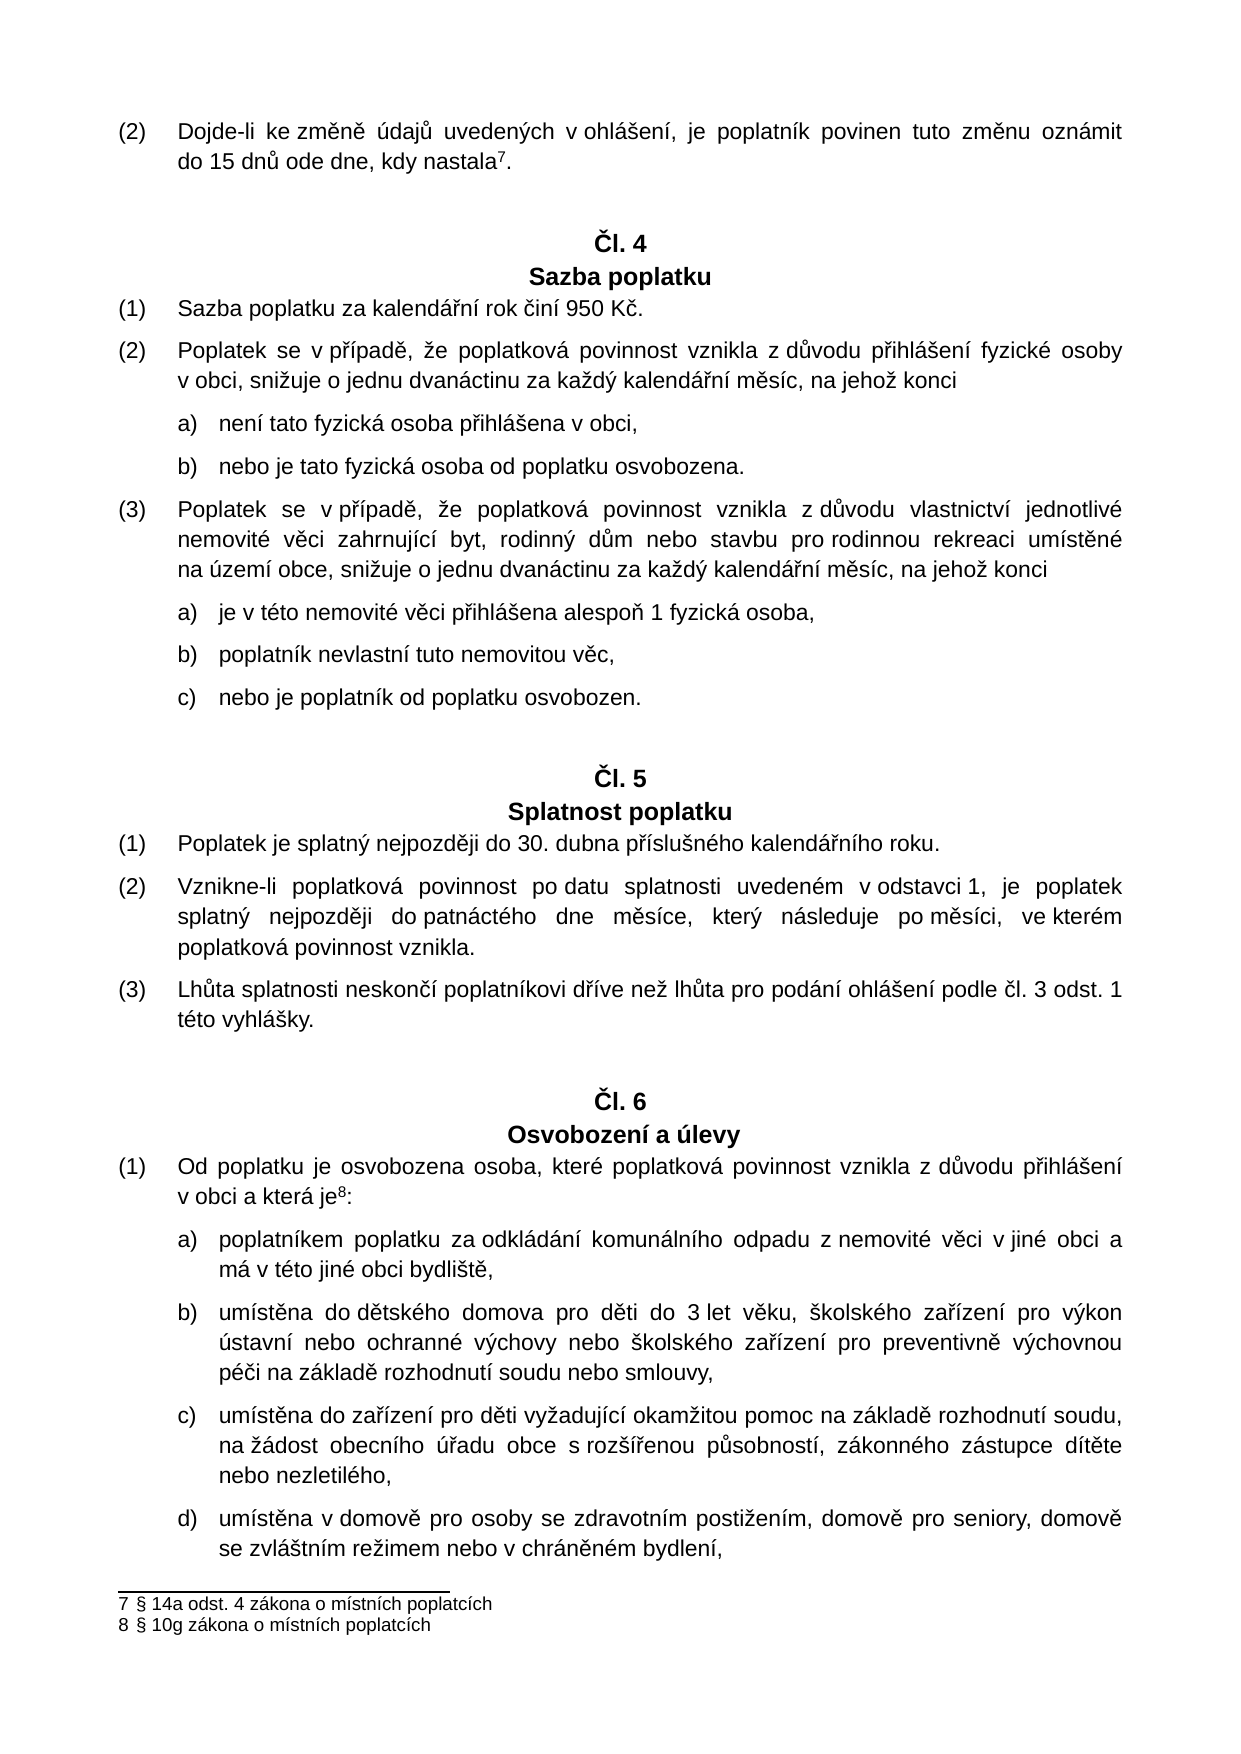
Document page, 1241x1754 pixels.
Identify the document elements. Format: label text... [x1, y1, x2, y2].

list § 14a odst. 4 zákona o místních poplatcích [118, 1592, 1122, 1614]
list poplatník nevlastní tuto nemovitou věc, [177, 641, 1122, 668]
list je v této nemovité věci přihlášena alespoň 1 fyzická osoba, [177, 599, 1122, 625]
list umístěna v domově pro osoby se zdravotním postižením, domově pro seniory, domově se zvláštním režimem nebo v chráněném bydlení, [177, 1505, 1122, 1561]
list Poplatek se v případě, že poplatková povinnost vznikla z důvodu vlastnictví jednotlivé nemovité věci zahrnující byt, rodinný dům nebo stavbu pro rodinnou rekreaci umístěné na území obce, snižuje o jednu dvanáctinu za každý kalendářní měsíc, na jehož konci [118, 496, 1122, 582]
list poplatníkem poplatku za odkládání komunálního odpadu z nemovité věci v jiné obci a má v této jiné obci bydliště, [177, 1226, 1122, 1282]
list umístěna do dětského domova pro děti do 3 let věku, školského zařízení pro výkon ústavní nebo ochranné výchovy nebo školského zařízení pro preventivně výchovnou péči na základě rozhodnutí soudu nebo smlouvy, [177, 1298, 1122, 1385]
list § 10g zákona o místních poplatcích [118, 1614, 1122, 1635]
list Dojde-li ke změně údajů uvedených v ohlášení, je poplatník povinen tuto změnu oznámit do 15 dnů ode dne, kdy nastala. [118, 118, 1122, 175]
subtitle Čl. 5 Splatnost poplatku [118, 764, 1122, 826]
list nebo je tato fyzická osoba od poplatku osvobozena. [177, 453, 1122, 479]
list Poplatek je splatný nejpozději do 30. dubna příslušného kalendářního roku. [118, 830, 1122, 857]
list není tato fyzická osoba přihlášena v obci, [177, 410, 1122, 437]
list Od poplatku je osvobozena osoba, které poplatková povinnost vznikla z důvodu přihlášení v obci a která je: [118, 1153, 1122, 1209]
list Vznikne-li poplatková povinnost po datu splatnosti uvedeném v odstavci 1, je poplatek splatný nejpozději do patnáctého dne měsíce, který následuje po měsíci, ve kterém poplatková povinnost vznikla. [118, 873, 1122, 960]
list Lhůta splatnosti neskončí poplatníkovi dříve než lhůta pro podání ohlášení podle čl. 3 odst. 1 této vyhlášky. [118, 976, 1122, 1033]
subtitle Čl. 6 Osvobození a úlevy [118, 1087, 1122, 1148]
list umístěna do zařízení pro děti vyžadující okamžitou pomoc na základě rozhodnutí soudu, na žádost obecního úřadu obce s rozšířenou působností, zákonného zástupce dítěte nebo nezletilého, [177, 1402, 1122, 1488]
list nebo je poplatník od poplatku osvobozen. [177, 684, 1122, 711]
list Poplatek se v případě, že poplatková povinnost vznikla z důvodu přihlášení fyzické osoby v obci, snižuje o jednu dvanáctinu za každý kalendářní měsíc, na jehož konci [118, 337, 1122, 394]
list Sazba poplatku za kalendářní rok činí 950 Kč. [118, 294, 1122, 321]
subtitle Čl. 4 Sazba poplatku [118, 228, 1122, 290]
